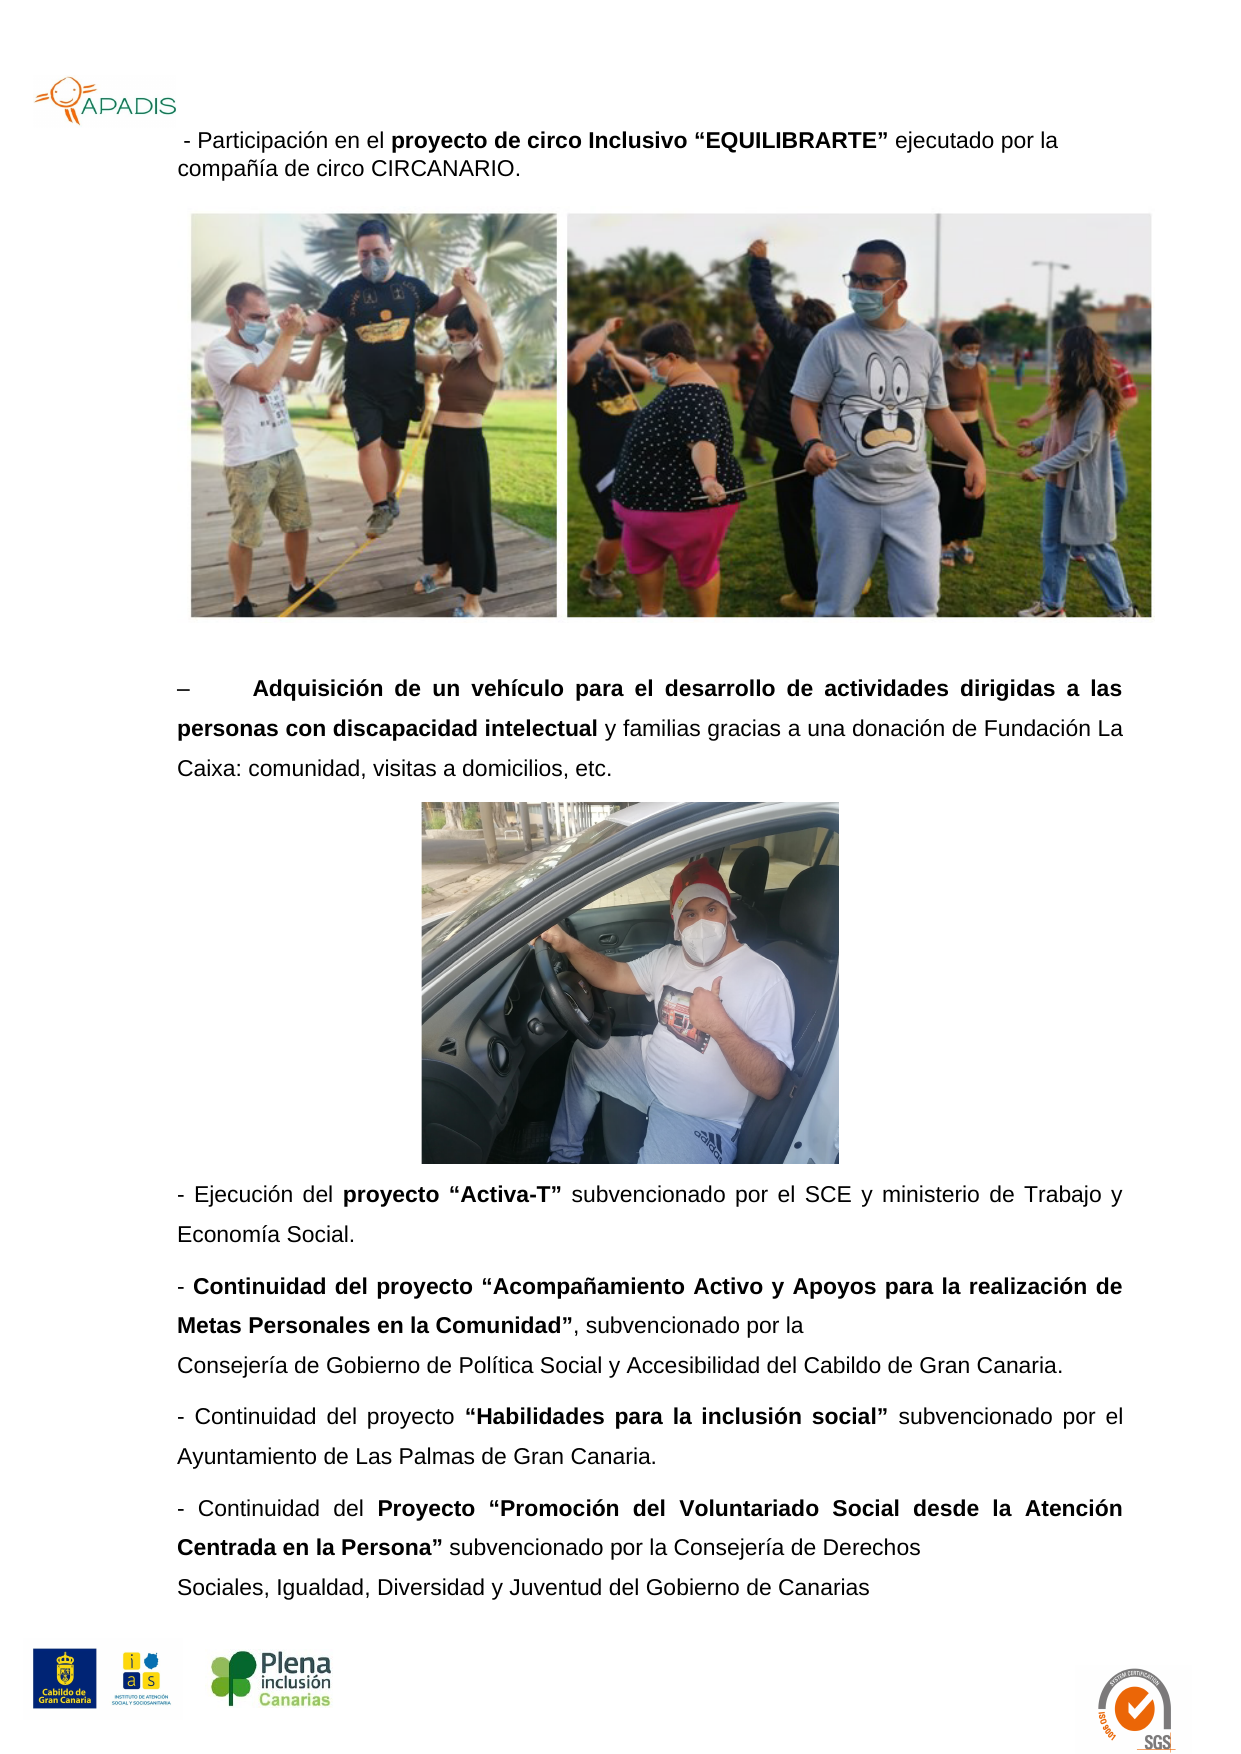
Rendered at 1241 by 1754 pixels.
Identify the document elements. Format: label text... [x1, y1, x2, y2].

text - Continuidad del proyecto “Habilidades para la inclusión social” subvencionado por el Ayuntamiento de Las Palmas de Gran Canaria. [177, 1403, 1123, 1469]
text - Continuidad del Proyecto “Promoción del Voluntariado Social desde la Atención Centrada en la Persona” subvencionado por la Consejería de Derechos [177, 1494, 1124, 1561]
text Consejería de Gobierno de Política Social y Accesibilidad del Cabildo de Gran Canaria. [177, 1352, 1123, 1378]
text - Participación en el proyecto de circo Inclusivo “EQUILIBRARTE” ejecutado por la compañía de circo CIRCANARIO. [177, 127, 1154, 182]
list Adquisición de un vehículo para el desarrollo de actividades dirigidas a las personas con discapacidad intelectual y familias gracias a una donación de Fundación La Caixa: comunidad, visitas a domicilios, etc. [177, 675, 1124, 781]
text - Ejecución del proyecto “Activa-T” subvencionado por el SCE y ministerio de Trabajo y Economía Social. [177, 1181, 1123, 1247]
picture [205, 1649, 336, 1708]
text - Continuidad del proyecto “Acompañamiento Activo y Apoyos para la realización de Metas Personales en la Comunidad”, subvencionado por la [177, 1273, 1124, 1338]
text Sociales, Igualdad, Diversidad y Juventud del Gobierno de Canarias [177, 1574, 1123, 1600]
picture [33, 75, 177, 128]
picture [23, 1638, 183, 1720]
